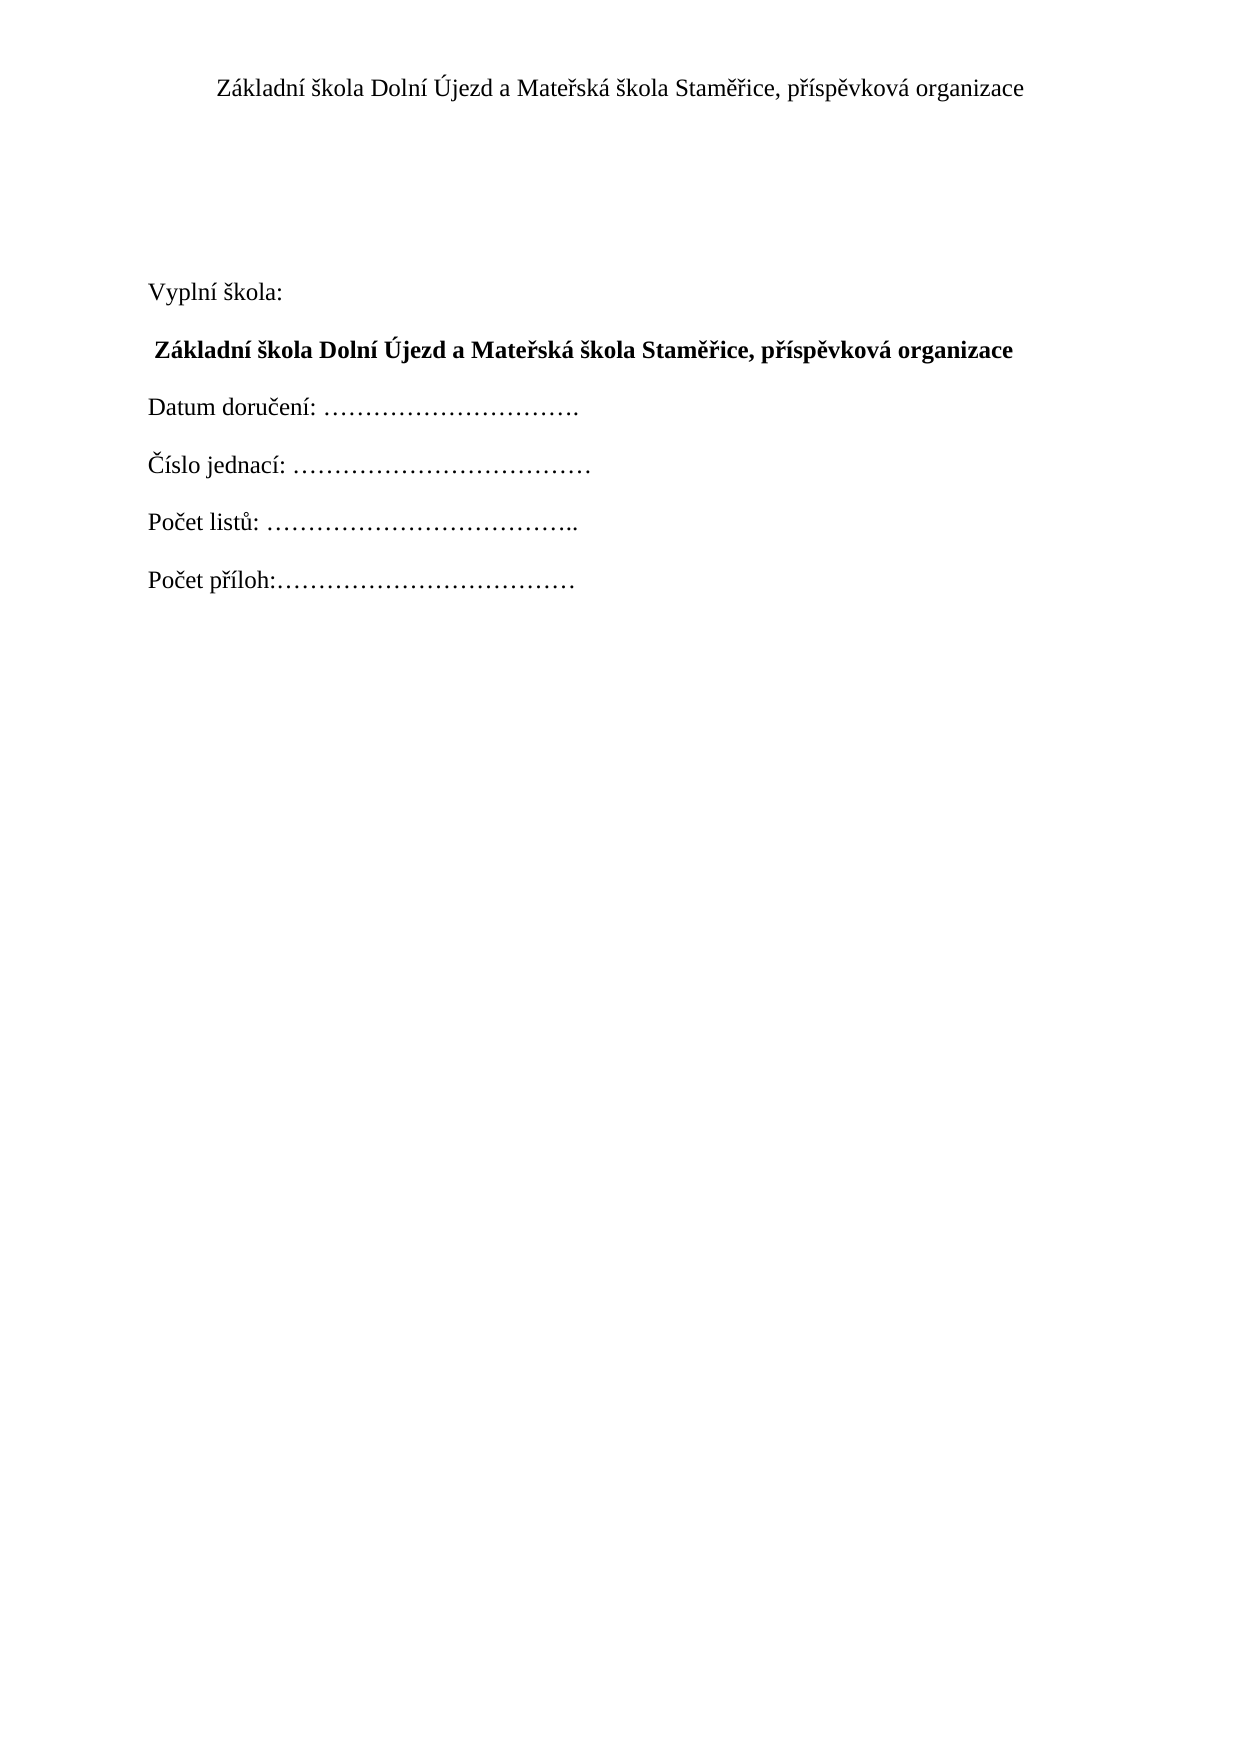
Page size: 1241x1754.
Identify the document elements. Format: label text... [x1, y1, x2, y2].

text Počet listů: ……………………………….. [148, 507, 1093, 536]
text Číslo jednací: ……………………………… [148, 450, 1093, 479]
text Datum doručení: …………………………. [148, 392, 1093, 421]
text Základní škola Dolní Újezd a Mateřská škola Staměřice, příspěvková organizace [148, 335, 1093, 364]
text Vyplní škola: [148, 277, 1093, 306]
text Počet příloh:……………………………… [148, 565, 1093, 594]
